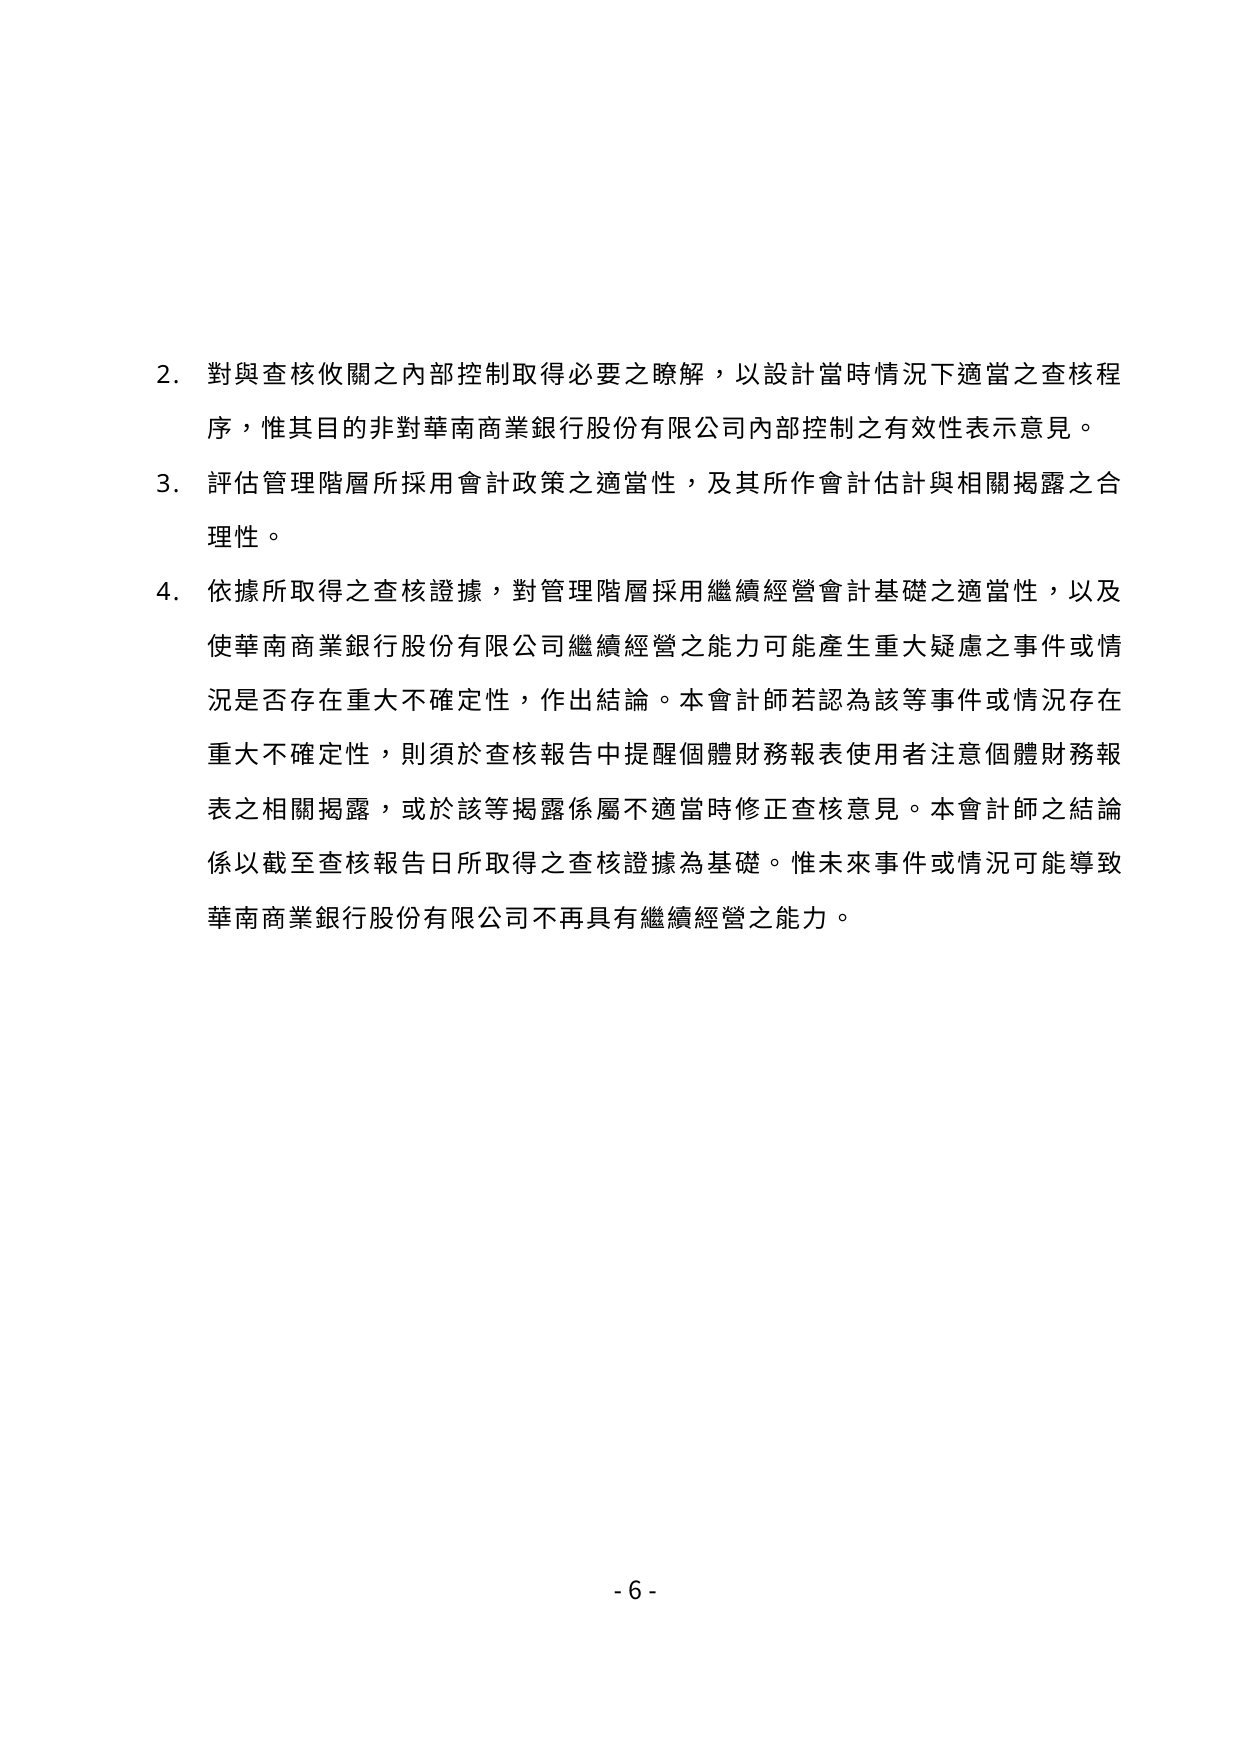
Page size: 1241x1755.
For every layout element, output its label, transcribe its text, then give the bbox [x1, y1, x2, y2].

text 4. 依據所取得之查核證據，對管理階層採用繼續經營會計基礎之適當性，以及使華南商業銀行股份有限公司繼續經營之能力可能產生重大疑慮之事件或情況是否存在重大不確定性，作出結論。本會計師若認為該等事件或情況存在重大不確定性，則須於查核報告中提醒個體財務報表使用者注意個體財務報表之相關揭露，或於該等揭露係屬不適當時修正查核意見。本會計師之結論係以截至查核報告日所取得之查核證據為基礎。惟未來事件或情況可能導致華南商業銀行股份有限公司不再具有繼續經營之能力。 [148, 572, 1122, 934]
text 3. 評估管理階層所採用會計政策之適當性，及其所作會計估計與相關揭露之合理性。 [148, 463, 1122, 554]
text 2. 對與查核攸關之內部控制取得必要之瞭解，以設計當時情況下適當之查核程序，惟其目的非對華南商業銀行股份有限公司內部控制之有效性表示意見。 [148, 354, 1122, 445]
